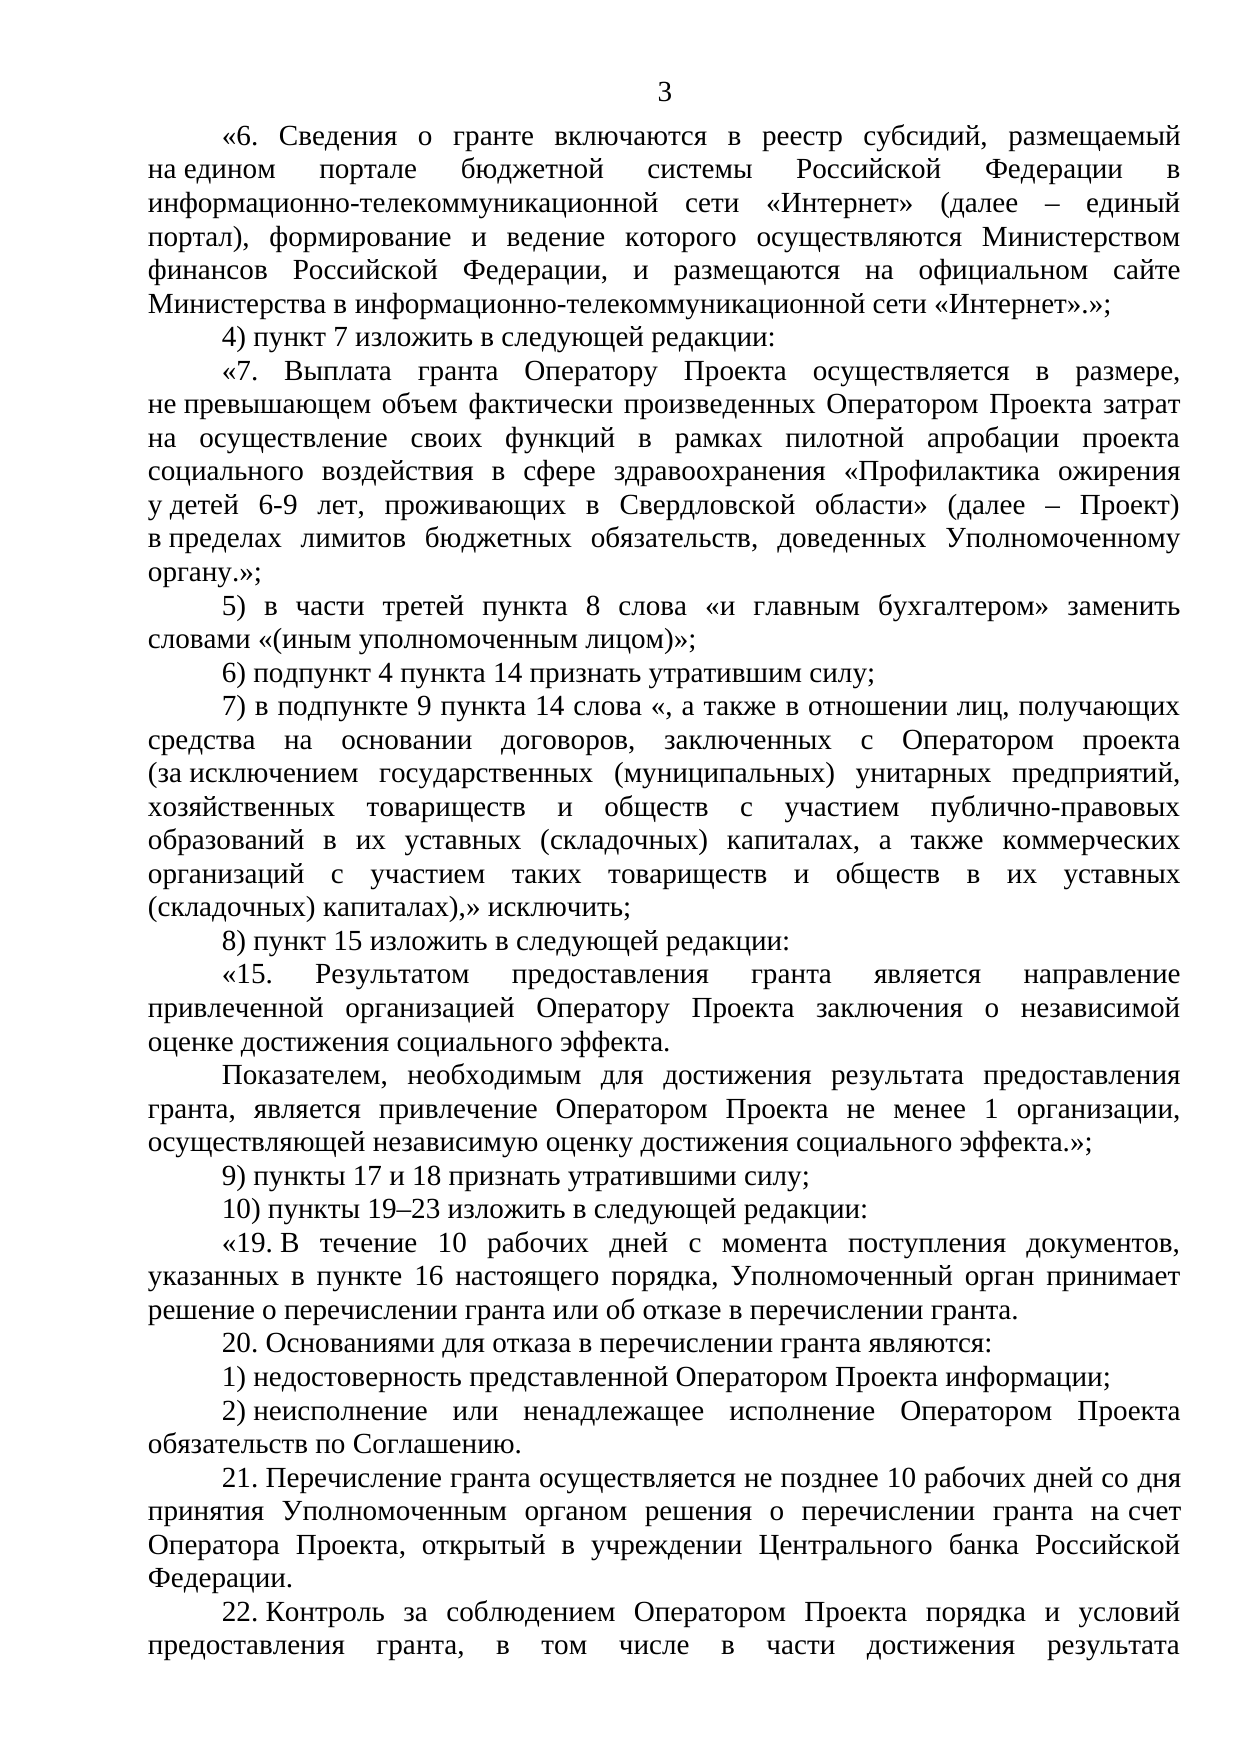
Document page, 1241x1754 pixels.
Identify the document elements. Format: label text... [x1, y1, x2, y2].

text «6. Сведения о гранте включаются в реестр субсидий, размещаемый на едином портале бюджетной системы Российской Федерации в информационно-телекоммуникационной сети «Интернет» (далее – единый портал), формирование и ведение которого осуществляются Министерством финансов Российской Федерации, и размещаются на официальном сайте Министерства в информационно-телекоммуникационной сети «Интернет».»; [148, 118, 1181, 319]
text «7. Выплата гранта Оператору Проекта осуществляется в размере, не превышающем объем фактически произведенных Оператором Проекта затрат на осуществление своих функций в рамках пилотной апробации проекта социального воздействия в сфере здравоохранения «Профилактика ожирения у детей 6-9 лет, проживающих в Свердловской области» (далее – Проект) в пределах лимитов бюджетных обязательств, доведенных Уполномоченному органу.»; [148, 353, 1181, 588]
text 7) в подпункте 9 пункта 14 слова «, а также в отношении лиц, получающих средства на основании договоров, заключенных с Оператором проекта (за исключением государственных (муниципальных) унитарных предприятий, хозяйственных товариществ и обществ с участием публично-правовых образований в их уставных (складочных) капиталах, а также коммерческих организаций с участием таких товариществ и обществ в их уставных (складочных) капиталах),» исключить; [148, 688, 1181, 923]
text 8) пункт 15 изложить в следующей редакции: [148, 923, 1181, 957]
text 2) неисполнение или ненадлежащее исполнение Оператором Проекта обязательств по Соглашению. [148, 1393, 1181, 1460]
text 22. Контроль за соблюдением Оператором Проекта порядка и условий предоставления гранта, в том числе в части достижения результата [148, 1594, 1181, 1661]
text 1) недостоверность представленной Оператором Проекта информации; [148, 1359, 1181, 1393]
text 5) в части третей пункта 8 слова «и главным бухгалтером» заменить словами «(иным уполномоченным лицом)»; [148, 588, 1181, 655]
text «15. Результатом предоставления гранта является направление привлеченной организацией Оператору Проекта заключения о независимой оценке достижения социального эффекта. [148, 957, 1181, 1057]
text 6) подпункт 4 пункта 14 признать утратившим силу; [148, 655, 1181, 688]
text 20. Основаниями для отказа в перечислении гранта являются: [148, 1326, 1181, 1359]
text Показателем, необходимым для достижения результата предоставления гранта, является привлечение Оператором Проекта не менее 1 организации, осуществляющей независимую оценку достижения социального эффекта.»; [148, 1057, 1181, 1158]
text 21. Перечисление гранта осуществляется не позднее 10 рабочих дней со дня принятия Уполномоченным органом решения о перечислении гранта на счет Оператора Проекта, открытый в учреждении Центрального банка Российской Федерации. [148, 1460, 1181, 1594]
text «19. В течение 10 рабочих дней с момента поступления документов, указанных в пункте 16 настоящего порядка, Уполномоченный орган принимает решение о перечислении гранта или об отказе в перечислении гранта. [148, 1225, 1181, 1326]
text 9) пункты 17 и 18 признать утратившими силу; [148, 1158, 1181, 1191]
text 4) пункт 7 изложить в следующей редакции: [148, 319, 1181, 353]
text 10) пункты 19–23 изложить в следующей редакции: [148, 1191, 1181, 1225]
